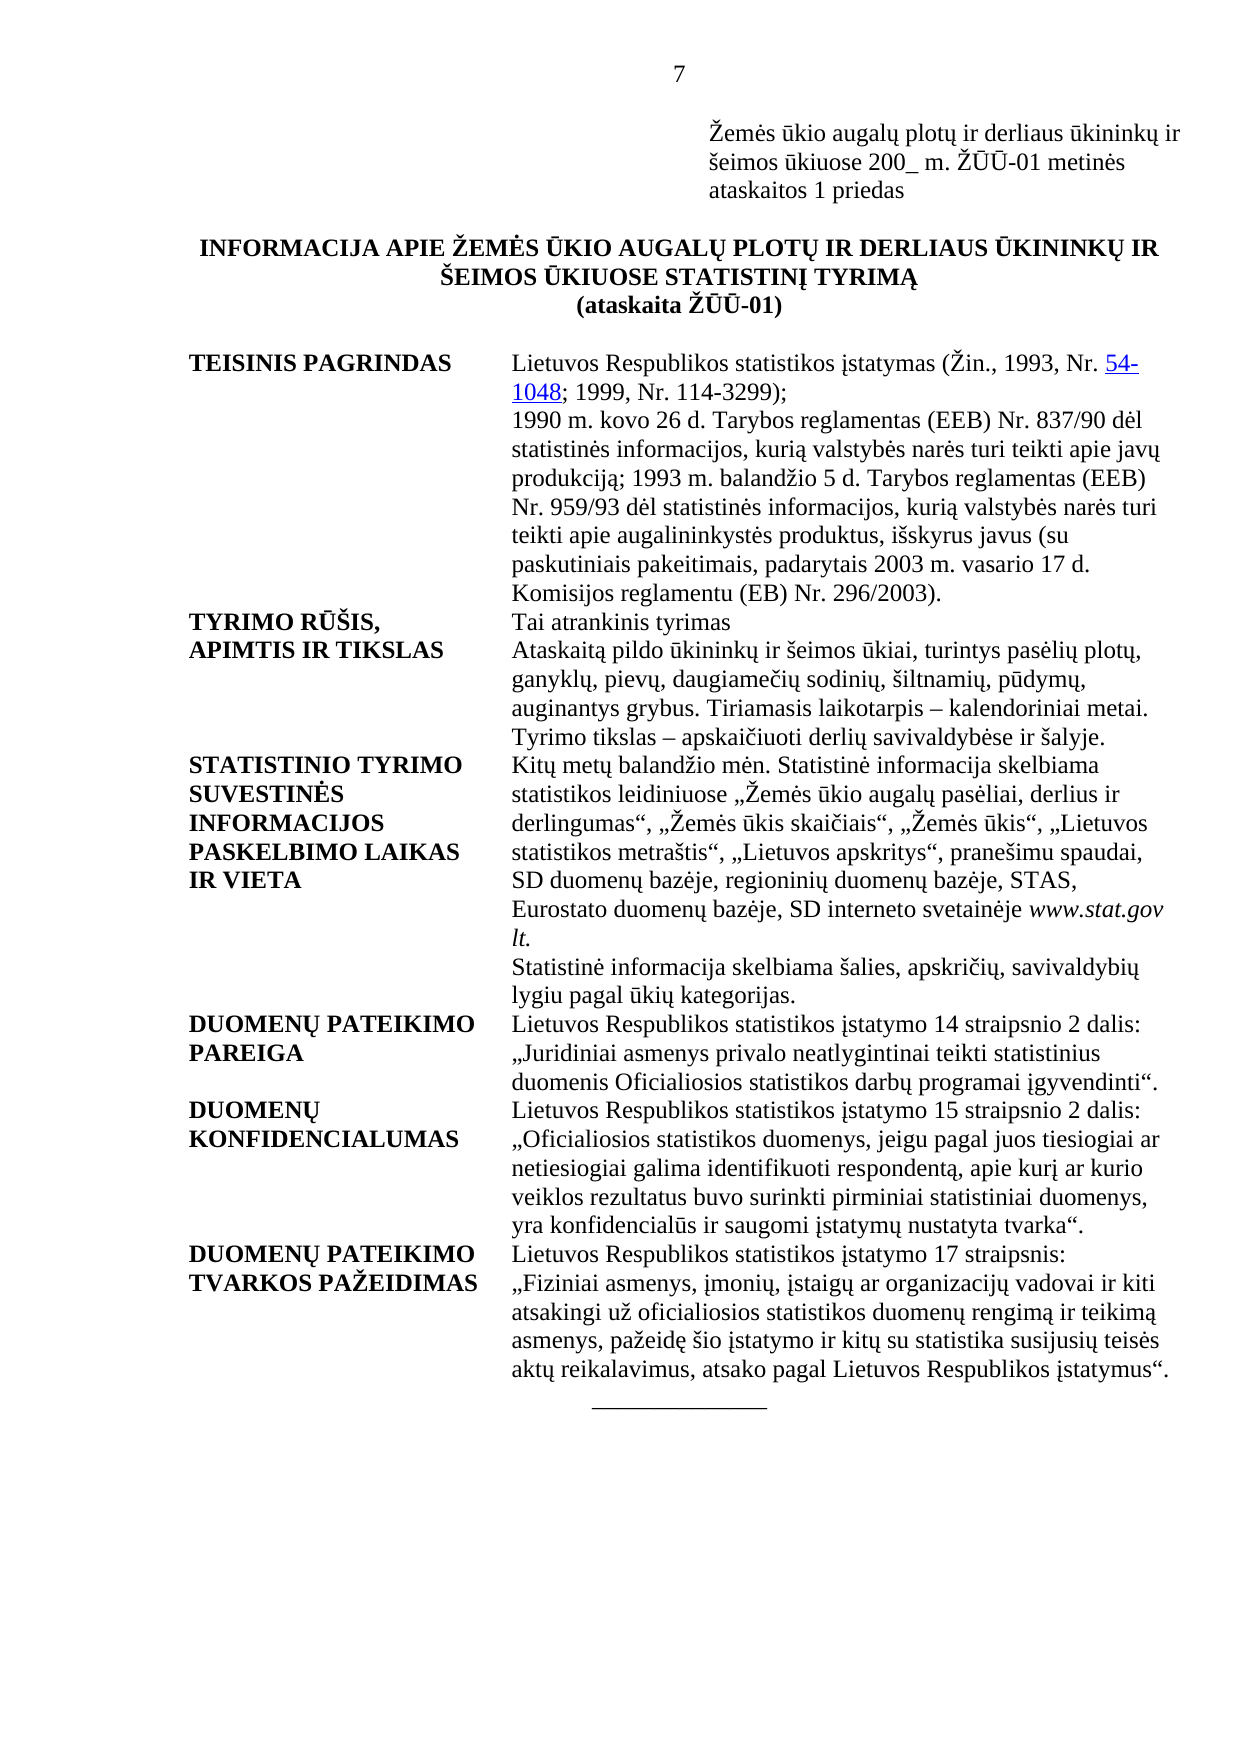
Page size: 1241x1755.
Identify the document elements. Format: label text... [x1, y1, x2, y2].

table_cell Kitų metų balandžio mėn. Statistinė informacija skelbiama statistikos leidiniuose „Žemės ūkio augalų pasėliai, derlius ir derlingumas“, „Žemės ūkis skaičiais“, „Žemės ūkis“, „Lietuvos statistikos metraštis“, „Lietuvos apskritys“, pranešimu spaudai, SD duomenų bazėje, regioninių duomenų bazėje, STAS, Eurostato duomenų bazėje, SD interneto svetainėje www.stat.gov lt. Statistinė informacija skelbiama šalies, apskričių, savivaldybių lygiu pagal ūkių kategorijas. [500, 751, 1181, 1009]
table_cell Lietuvos Respublikos statistikos įstatymo 15 straipsnio 2 dalis: „Oficialiosios statistikos duomenys, jeigu pagal juos tiesiogiai ar netiesiogiai galima identifikuoti respondentą, apie kurį ar kurio veiklos rezultatus buvo surinkti pirminiai statistiniai duomenys, yra konfidencialūs ir saugomi įstatymų nustatyta tvarka“. [500, 1096, 1181, 1239]
text INFORMACIJA APIE ŽEMĖS ŪKIO AUGALŲ PLOTŲ IR DERLIAUS ŪKININKŲ IR ŠEIMOS ŪKIUOSE STATISTINĮ TYRIMĄ [177, 233, 1181, 291]
text šeimos ūkiuose 200_ m. ŽŪŪ-01 metinės [177, 147, 1181, 176]
table_cell Tai atrankinis tyrimas Ataskaitą pildo ūkininkų ir šeimos ūkiai, turintys pasėlių plotų, ganyklų, pievų, daugiamečių sodinių, šiltnamių, pūdymų, auginantys grybus. Tiriamasis laikotarpis – kalendoriniai metai. Tyrimo tikslas – apskaičiuoti derlių savivaldybėse ir šalyje. [500, 607, 1181, 751]
text ataskaitos 1 priedas [177, 176, 1181, 204]
table_cell DUOMENŲ KONFIDENCIALUMAS [177, 1096, 500, 1239]
text ______________ [177, 1383, 1181, 1412]
table_cell DUOMENŲ PATEIKIMO TVARKOS PAŽEIDIMAS [177, 1239, 500, 1383]
table_header TEISINIS PAGRINDAS [177, 348, 500, 607]
table_header Lietuvos Respublikos statistikos įstatymas (Žin., 1993, Nr. 54-1048; 1999, Nr. 114-3299); 1990 m. kovo 26 d. Tarybos reglamentas (EEB) Nr. 837/90 dėl statistinės informacijos, kurią valstybės narės turi teikti apie javų produkciją; 1993 m. balandžio 5 d. Tarybos reglamentas (EEB) Nr. 959/93 dėl statistinės informacijos, kurią valstybės narės turi teikti apie augalininkystės produktus, išskyrus javus (su paskutiniais pakeitimais, padarytais 2003 m. vasario 17 d. Komisijos reglamentu (EB) Nr. 296/2003). [500, 348, 1181, 607]
table_cell Lietuvos Respublikos statistikos įstatymo 17 straipsnis: „Fiziniai asmenys, įmonių, įstaigų ar organizacijų vadovai ir kiti atsakingi už oficialiosios statistikos duomenų rengimą ir teikimą asmenys, pažeidę šio įstatymo ir kitų su statistika susijusių teisės aktų reikalavimus, atsako pagal Lietuvos Respublikos įstatymus“. [500, 1239, 1181, 1383]
table_cell DUOMENŲ PATEIKIMO PAREIGA [177, 1009, 500, 1096]
table_cell Lietuvos Respublikos statistikos įstatymo 14 straipsnio 2 dalis: „Juridiniai asmenys privalo neatlygintinai teikti statistinius duomenis Oficialiosios statistikos darbų programai įgyvendinti“. [500, 1009, 1181, 1096]
table_cell TYRIMO RŪŠIS, APIMTIS IR TIKSLAS [177, 607, 500, 751]
text (ataskaita ŽŪŪ-01) [177, 291, 1181, 319]
table_cell STATISTINIO TYRIMO SUVESTINĖS INFORMACIJOS PASKELBIMO LAIKAS IR VIETA [177, 751, 500, 1009]
text Žemės ūkio augalų plotų ir derliaus ūkininkų ir [177, 118, 1181, 147]
